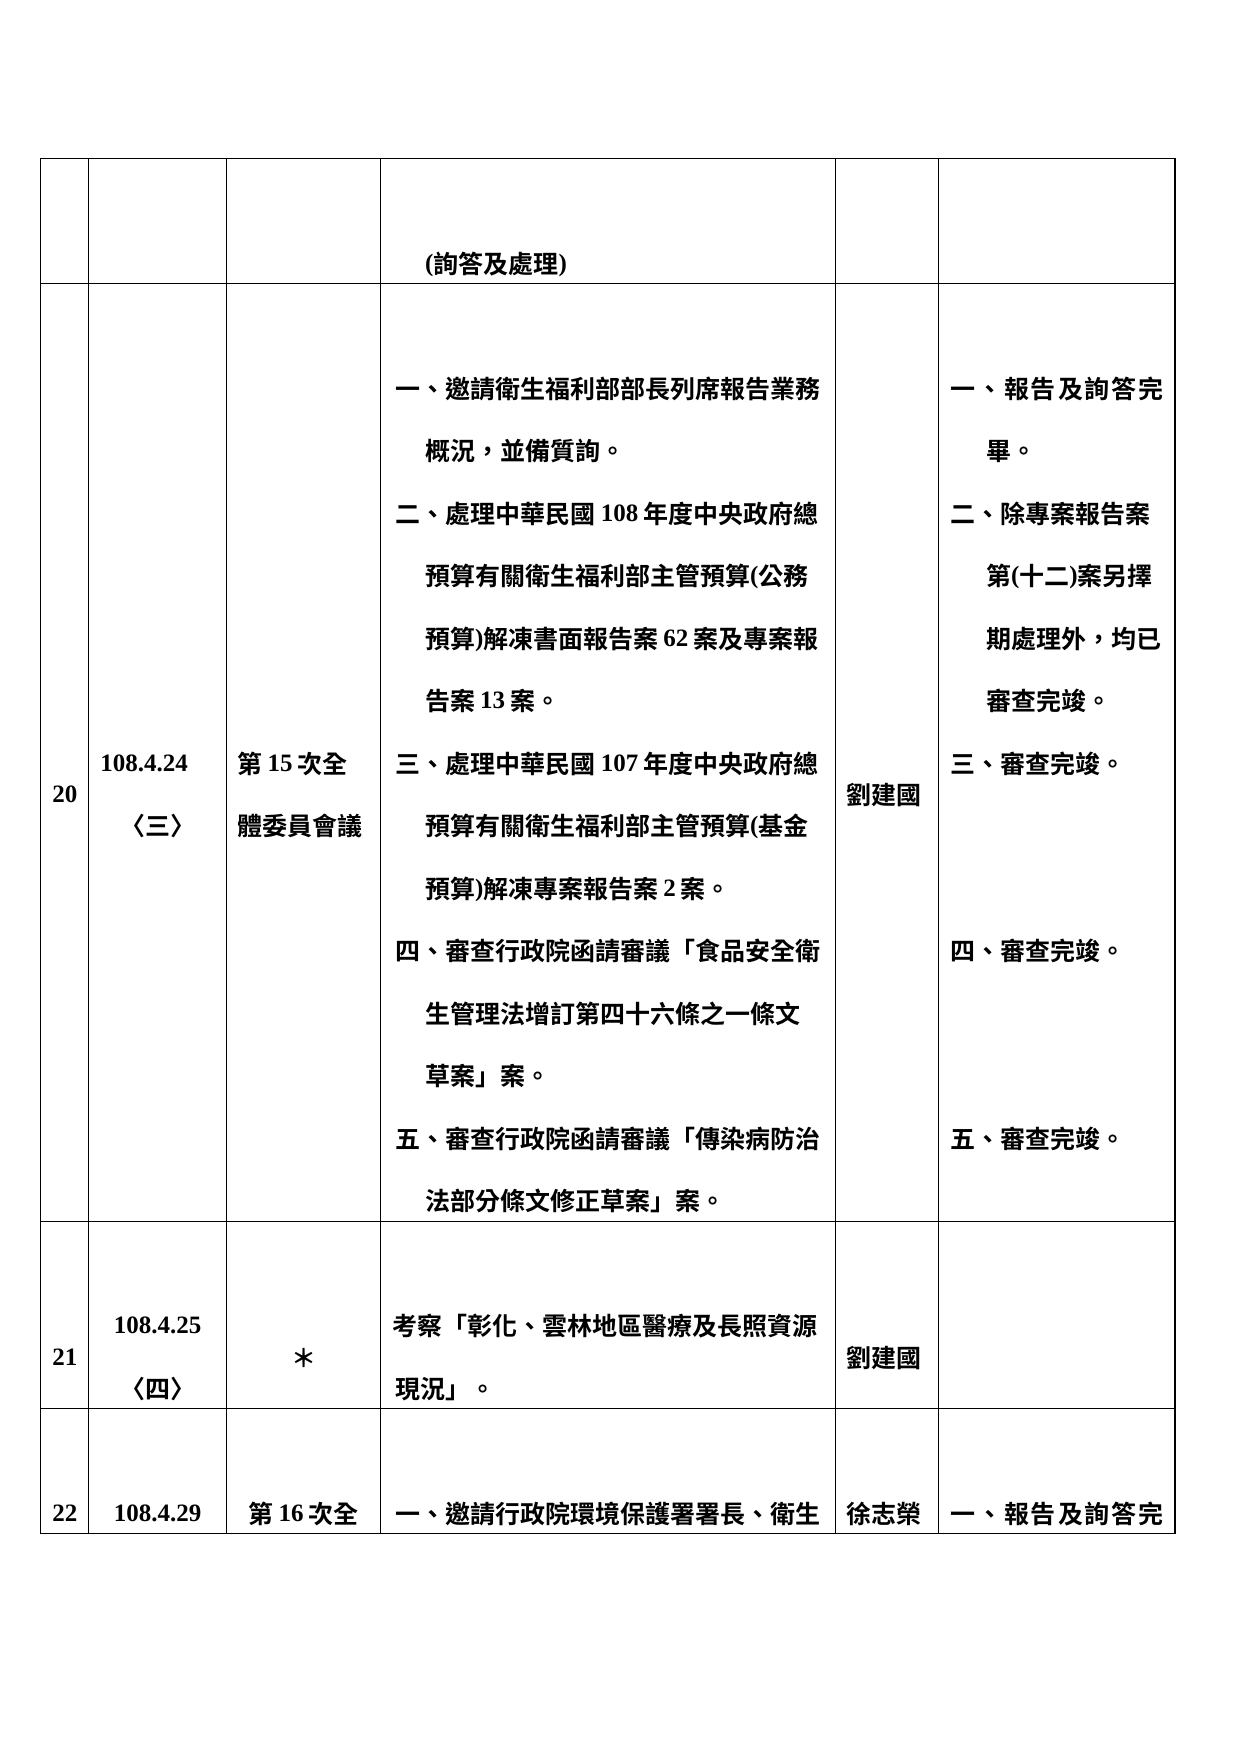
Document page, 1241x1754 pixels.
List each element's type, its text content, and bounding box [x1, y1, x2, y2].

table_cell [41, 159, 88, 283]
table_cell [227, 159, 380, 283]
table_cell 一、報告及詢答完 [939, 1409, 1174, 1533]
table_cell [939, 1222, 1174, 1408]
table_cell 一、報告及詢答完畢。 二、除專案報告案第(十二)案另擇期處理外，均已審查完竣。 三、審查完竣。 四、審查完竣。 五、審查完竣。 [939, 284, 1174, 1221]
table_cell (詢答及處理) [381, 159, 835, 283]
table_cell 一、邀請衛生福利部部長列席報告業務概況，並備質詢。 二、處理中華民國108年度中央政府總預算有關衛生福利部主管預算(公務預算)解凍書面報告案62案及專案報告案13案。 三、處理中華民國107年度中央政府總預算有關衛生福利部主管預算(基金預算)解凍專案報告案2案。 四、審查行政院函請審議「食品安全衛生管理法增訂第四十六條之一條文草案」案。 五、審查行政院函請審議「傳染病防治法部分條文修正草案」案。 [381, 284, 835, 1221]
table_cell 第15次全體委員會議 [227, 284, 380, 1221]
table_cell 21 [41, 1222, 88, 1408]
table_cell 一、邀請行政院環境保護署署長、衛生 [381, 1409, 835, 1533]
table_cell 劉建國 [836, 284, 938, 1221]
table_cell 劉建國 [836, 1222, 938, 1408]
table_cell 108.4.25 〈四〉 [89, 1222, 226, 1408]
table_cell ＊ [227, 1222, 380, 1408]
table_cell 108.4.24 〈三〉 [89, 284, 226, 1221]
table_cell 108.4.29 [89, 1409, 226, 1533]
table_cell 20 [41, 284, 88, 1221]
table_cell [836, 159, 938, 283]
table_cell 22 [41, 1409, 88, 1533]
table_cell 第16次全 [227, 1409, 380, 1533]
table_cell 徐志榮 [836, 1409, 938, 1533]
table_cell 考察「彰化、雲林地區醫療及長照資源現況」。 [381, 1222, 835, 1408]
table_cell [89, 159, 226, 283]
table_cell [939, 159, 1174, 283]
